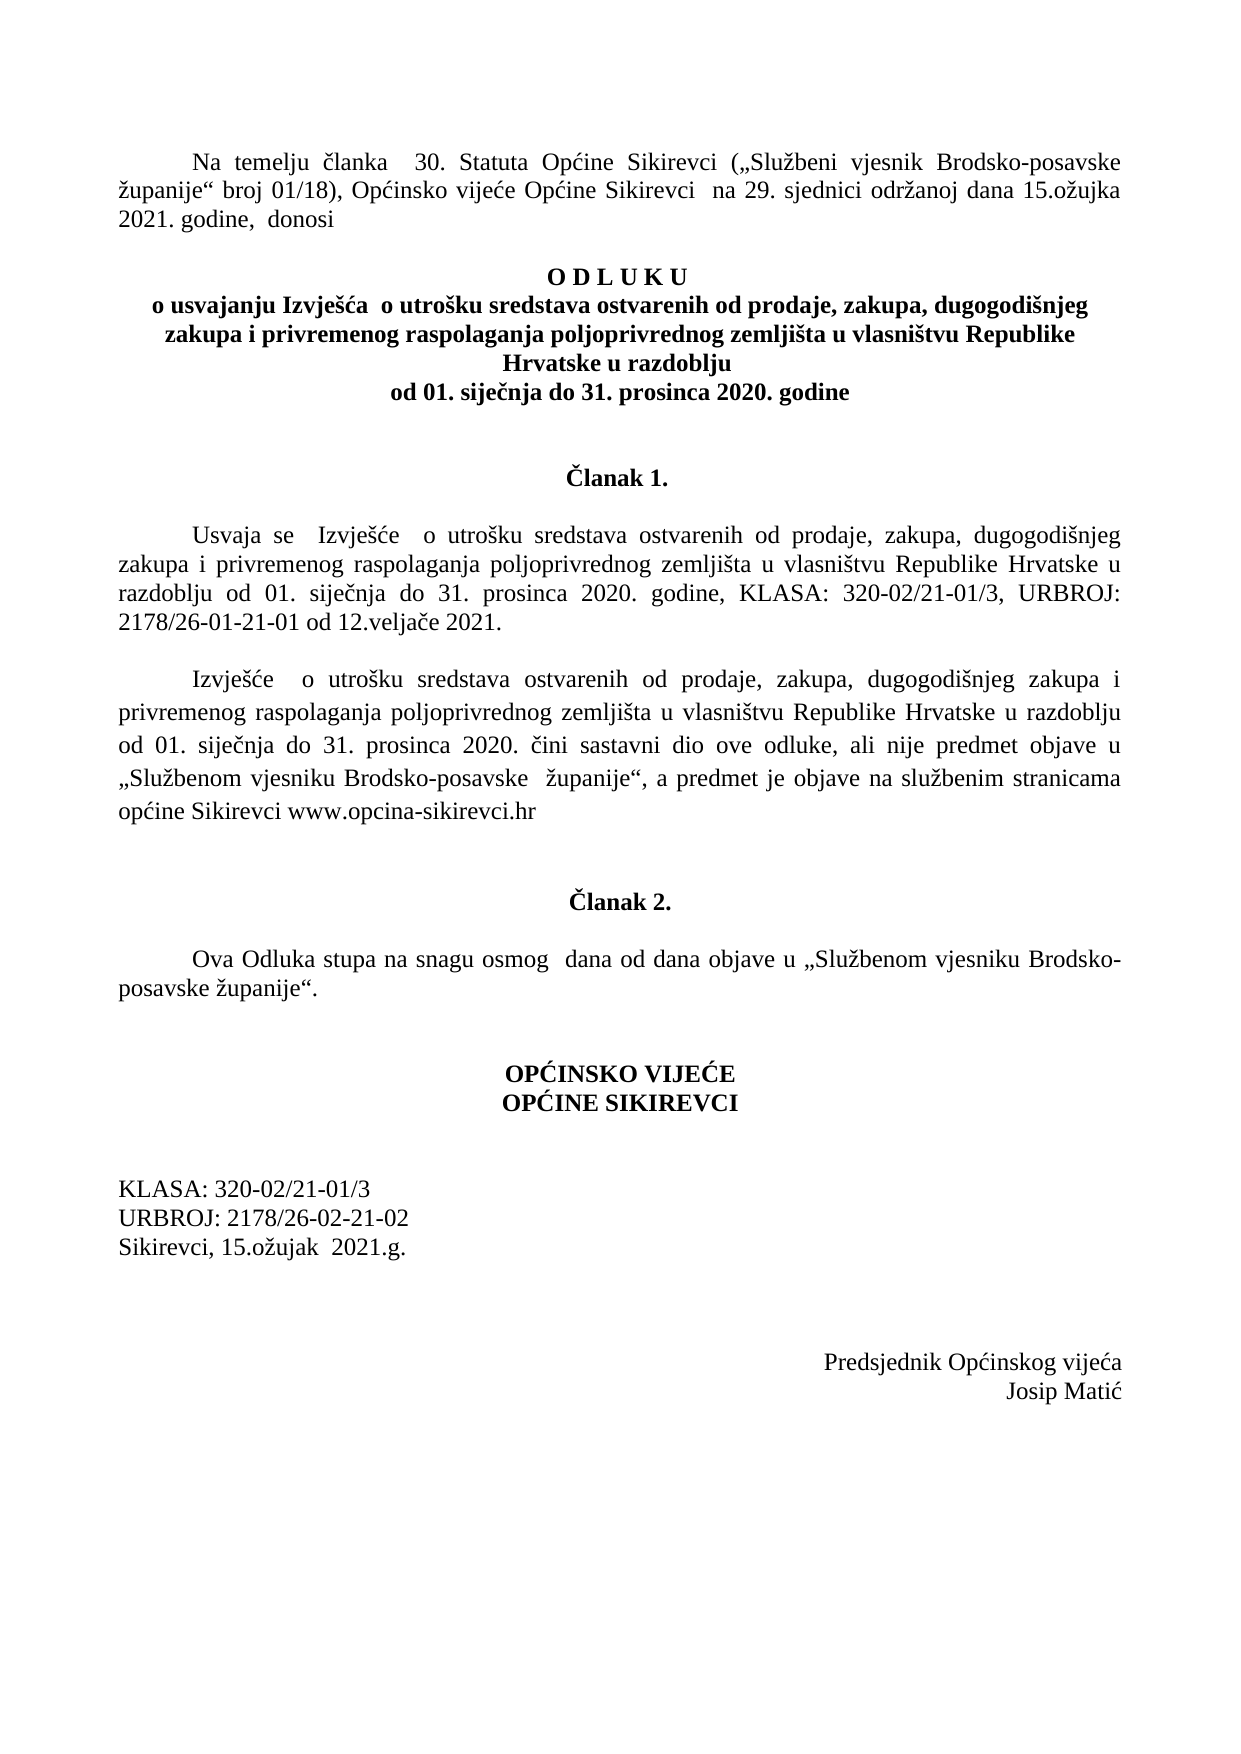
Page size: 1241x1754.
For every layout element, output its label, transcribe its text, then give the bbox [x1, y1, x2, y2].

text Članak 2. [118, 887, 1122, 916]
text URBROJ: 2178/26-02-21-02 [118, 1203, 1122, 1232]
text Sikirevci, 15.ožujak 2021.g. [118, 1232, 1122, 1261]
text o usvajanju Izvješća o utrošku sredstava ostvarenih od prodaje, zakupa, dugogodišnjeg zakupa i privremenog raspolaganja poljoprivrednog zemljišta u vlasništvu Republike Hrvatske u razdoblju [118, 291, 1122, 377]
text Josip Matić [634, 1376, 1122, 1404]
text OPĆINSKO VIJEĆE [118, 1059, 1122, 1088]
text OPĆINE SIKIREVCI [118, 1088, 1122, 1117]
text O D L U K U [118, 262, 1122, 291]
text Usvaja se Izvješće o utrošku sredstava ostvarenih od prodaje, zakupa, dugogodišnjeg zakupa i privremenog raspolaganja poljoprivrednog zemljišta u vlasništvu Republike Hrvatske u razdoblju od 01. siječnja do 31. prosinca 2020. godine, KLASA: 320-02/21-01/3, URBROJ: 2178/26-01-21-01 od 12.veljače 2021. [118, 521, 1122, 636]
text Članak 1. [118, 463, 1122, 492]
text KLASA: 320-02/21-01/3 [118, 1174, 1122, 1203]
text Ova Odluka stupa na snagu osmog dana od dana objave u „Službenom vjesniku Brodsko-posavske županije“. [118, 944, 1122, 1002]
text Predsjednik Općinskog vijeća [118, 1347, 1122, 1376]
text Izvješće o utrošku sredstava ostvarenih od prodaje, zakupa, dugogodišnjeg zakupa i privremenog raspolaganja poljoprivrednog zemljišta u vlasništvu Republike Hrvatske u razdoblju od 01. siječnja do 31. prosinca 2020. čini sastavni dio ove odluke, ali nije predmet objave u „Službenom vjesniku Brodsko-posavske županije“, a predmet je objave na službenim stranicama općine Sikirevci www.opcina-sikirevci.hr [118, 664, 1122, 825]
text od 01. siječnja do 31. prosinca 2020. godine [118, 377, 1122, 406]
text Na temelju članka 30. Statuta Općine Sikirevci („Službeni vjesnik Brodsko-posavske županije“ broj 01/18), Općinsko vijeće Općine Sikirevci na 29. sjednici održanoj dana 15.ožujka 2021. godine, donosi [118, 147, 1122, 233]
